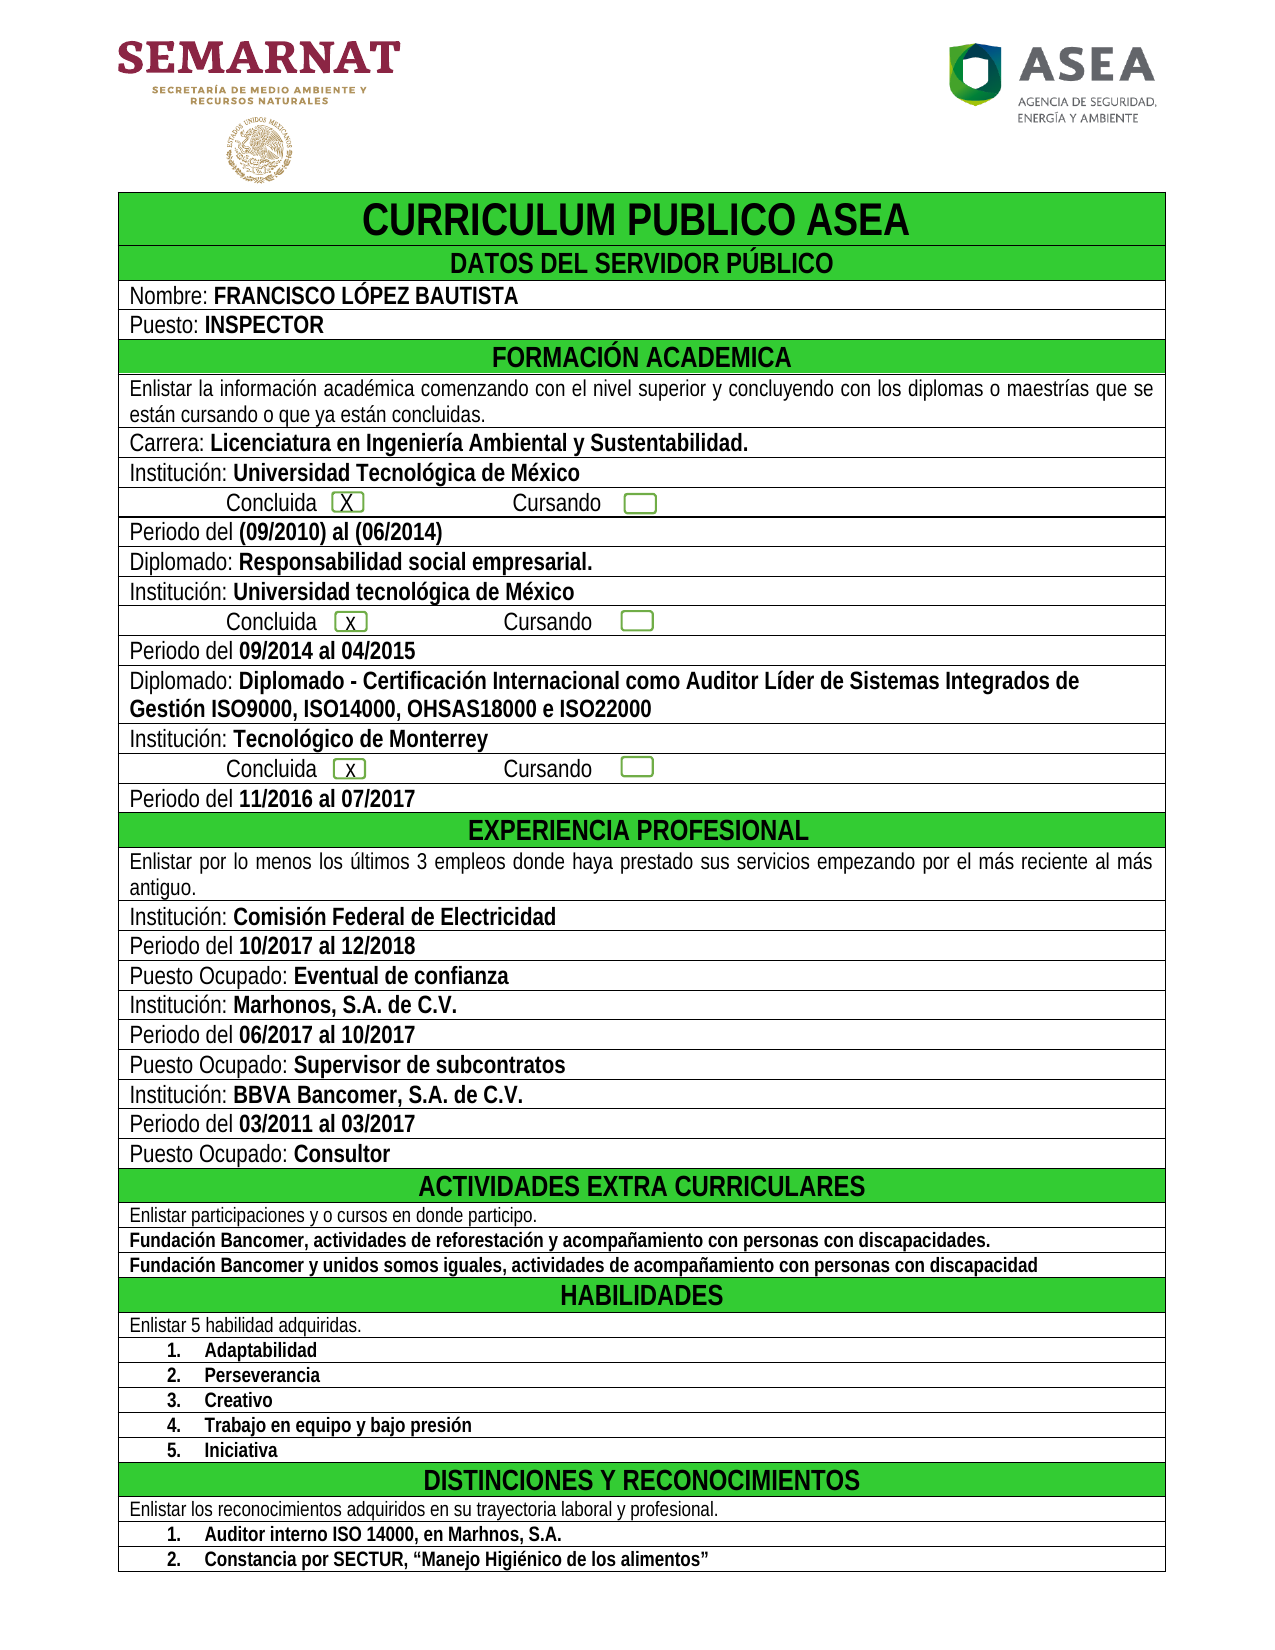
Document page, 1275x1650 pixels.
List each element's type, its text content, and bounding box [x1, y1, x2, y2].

table_cell Constancia por SECTUR, “Manejo Higiénico de los alimentos” [119, 1547, 1165, 1571]
table_cell Fundación Bancomer, actividades de reforestación y acompañamiento con personas con discapacidades. [119, 1228, 1165, 1252]
table_cell Concluida x Cursando [119, 606, 1165, 635]
table_cell Periodo del (09/2010) al (06/2014) [119, 518, 1165, 546]
table_cell Enlistar la información académica comenzando con el nivel superior y concluyendo con los diplomas o maestrías que se están cursando o que ya están concluidas. [119, 375, 1165, 427]
table_cell Concluida x Cursando [119, 754, 1165, 782]
table_cell Concluida X Cursando [119, 488, 1165, 516]
table_cell Auditor interno ISO 14000, en Marhnos, S.A. [119, 1522, 1165, 1546]
table_cell Enlistar por lo menos los últimos 3 empleos donde haya prestado sus servicios empezando por el más reciente al más antiguo. [119, 848, 1165, 900]
table_cell Puesto Ocupado: Supervisor de subcontratos [119, 1050, 1165, 1078]
table_cell ACTIVIDADES EXTRA CURRICULARES [119, 1169, 1165, 1202]
table_cell Institución: BBVA Bancomer, S.A. de C.V. [119, 1080, 1165, 1108]
table_cell Puesto: INSPECTOR [119, 310, 1165, 339]
table_cell Diplomado: Diplomado - Certificación Internacional como Auditor Líder de Sistemas Integrados de Gestión ISO9000, ISO14000, OHSAS18000 e ISO22000 [119, 666, 1165, 723]
table_cell Puesto Ocupado: Eventual de confianza [119, 961, 1165, 989]
table_cell HABILIDADES [119, 1278, 1165, 1312]
table_cell Nombre: FRANCISCO LÓPEZ BAUTISTA [119, 281, 1165, 309]
table_cell Puesto Ocupado: Consultor [119, 1139, 1165, 1168]
table_cell Perseverancia [119, 1363, 1165, 1387]
table_cell Periodo del 11/2016 al 07/2017 [119, 784, 1165, 812]
table_cell Carrera: Licenciatura en Ingeniería Ambiental y Sustentabilidad. [119, 428, 1165, 457]
table_cell Institución: Universidad Tecnológica de México [119, 458, 1165, 487]
table_cell Periodo del 10/2017 al 12/2018 [119, 931, 1165, 960]
table_cell Fundación Bancomer y unidos somos iguales, actividades de acompañamiento con personas con discapacidad [119, 1253, 1165, 1277]
table_cell Periodo del 09/2014 al 04/2015 [119, 636, 1165, 665]
table_cell FORMACIÓN ACADEMICA [119, 340, 1165, 373]
table_header CURRICULUM PUBLICO ASEA [119, 193, 1165, 245]
table_cell Periodo del 03/2011 al 03/2017 [119, 1109, 1165, 1138]
table_cell Enlistar 5 habilidad adquiridas. [119, 1313, 1165, 1337]
table_cell Institución: Comisión Federal de Electricidad [119, 901, 1165, 930]
table_cell EXPERIENCIA PROFESIONAL [119, 813, 1165, 847]
table_cell Trabajo en equipo y bajo presión [119, 1413, 1165, 1437]
table_cell Adaptabilidad [119, 1338, 1165, 1362]
table_cell Creativo [119, 1388, 1165, 1412]
table_cell DISTINCIONES Y RECONOCIMIENTOS [119, 1463, 1165, 1496]
table_cell Institución: Tecnológico de Monterrey [119, 724, 1165, 753]
table_cell Institución: Universidad tecnológica de México [119, 577, 1165, 605]
table_cell DATOS DEL SERVIDOR PÚBLICO [119, 246, 1165, 280]
table_cell Institución: Marhonos, S.A. de C.V. [119, 991, 1165, 1019]
table_cell Enlistar participaciones y o cursos en donde participo. [119, 1203, 1165, 1227]
table_cell Enlistar los reconocimientos adquiridos en su trayectoria laboral y profesional. [119, 1497, 1165, 1521]
table_cell Diplomado: Responsabilidad social empresarial. [119, 547, 1165, 576]
table_cell Iniciativa [119, 1438, 1165, 1462]
table_cell Periodo del 06/2017 al 10/2017 [119, 1020, 1165, 1049]
